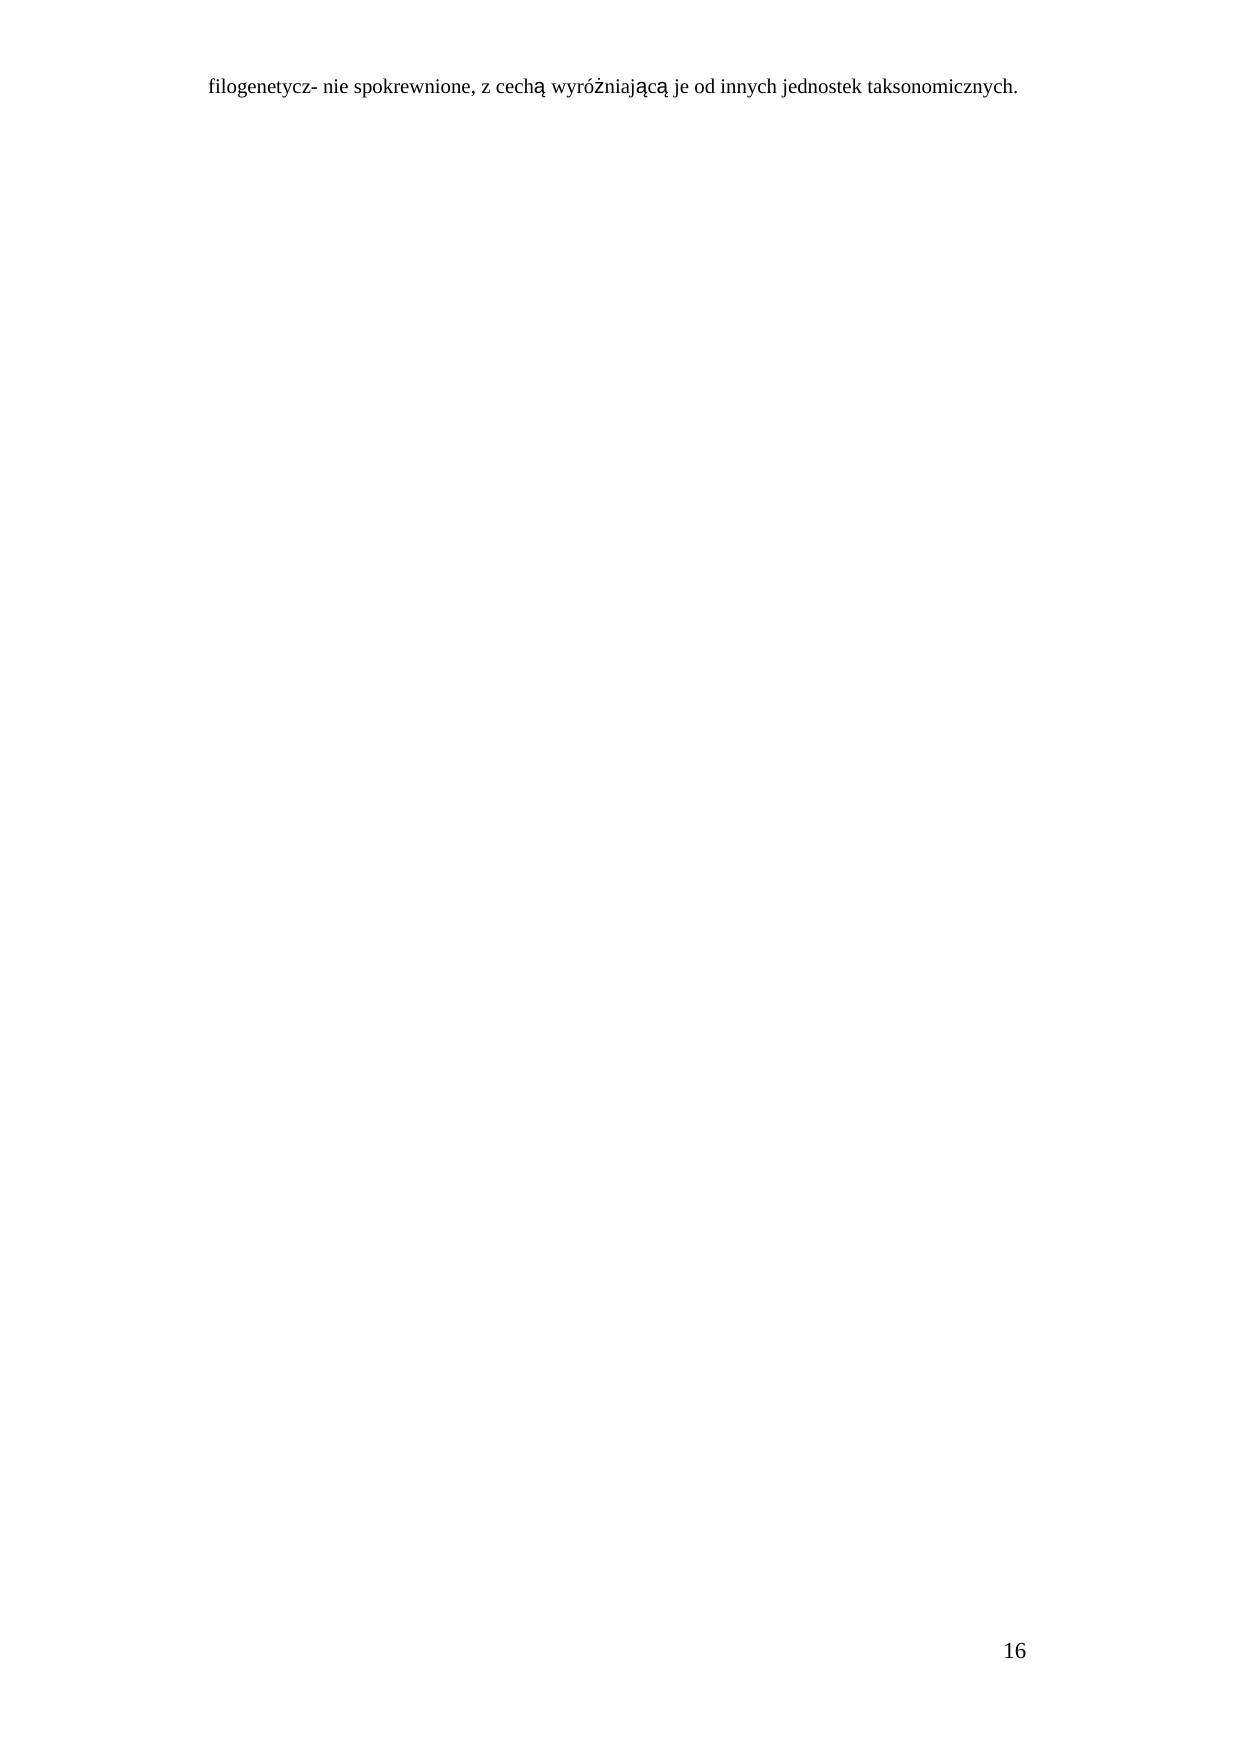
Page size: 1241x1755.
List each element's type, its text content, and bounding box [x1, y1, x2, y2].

text filogenetycz- nie spokrewnione, z cechą wyróżniającą je od innych jednostek taksonomicznych. [208, 74, 1039, 98]
